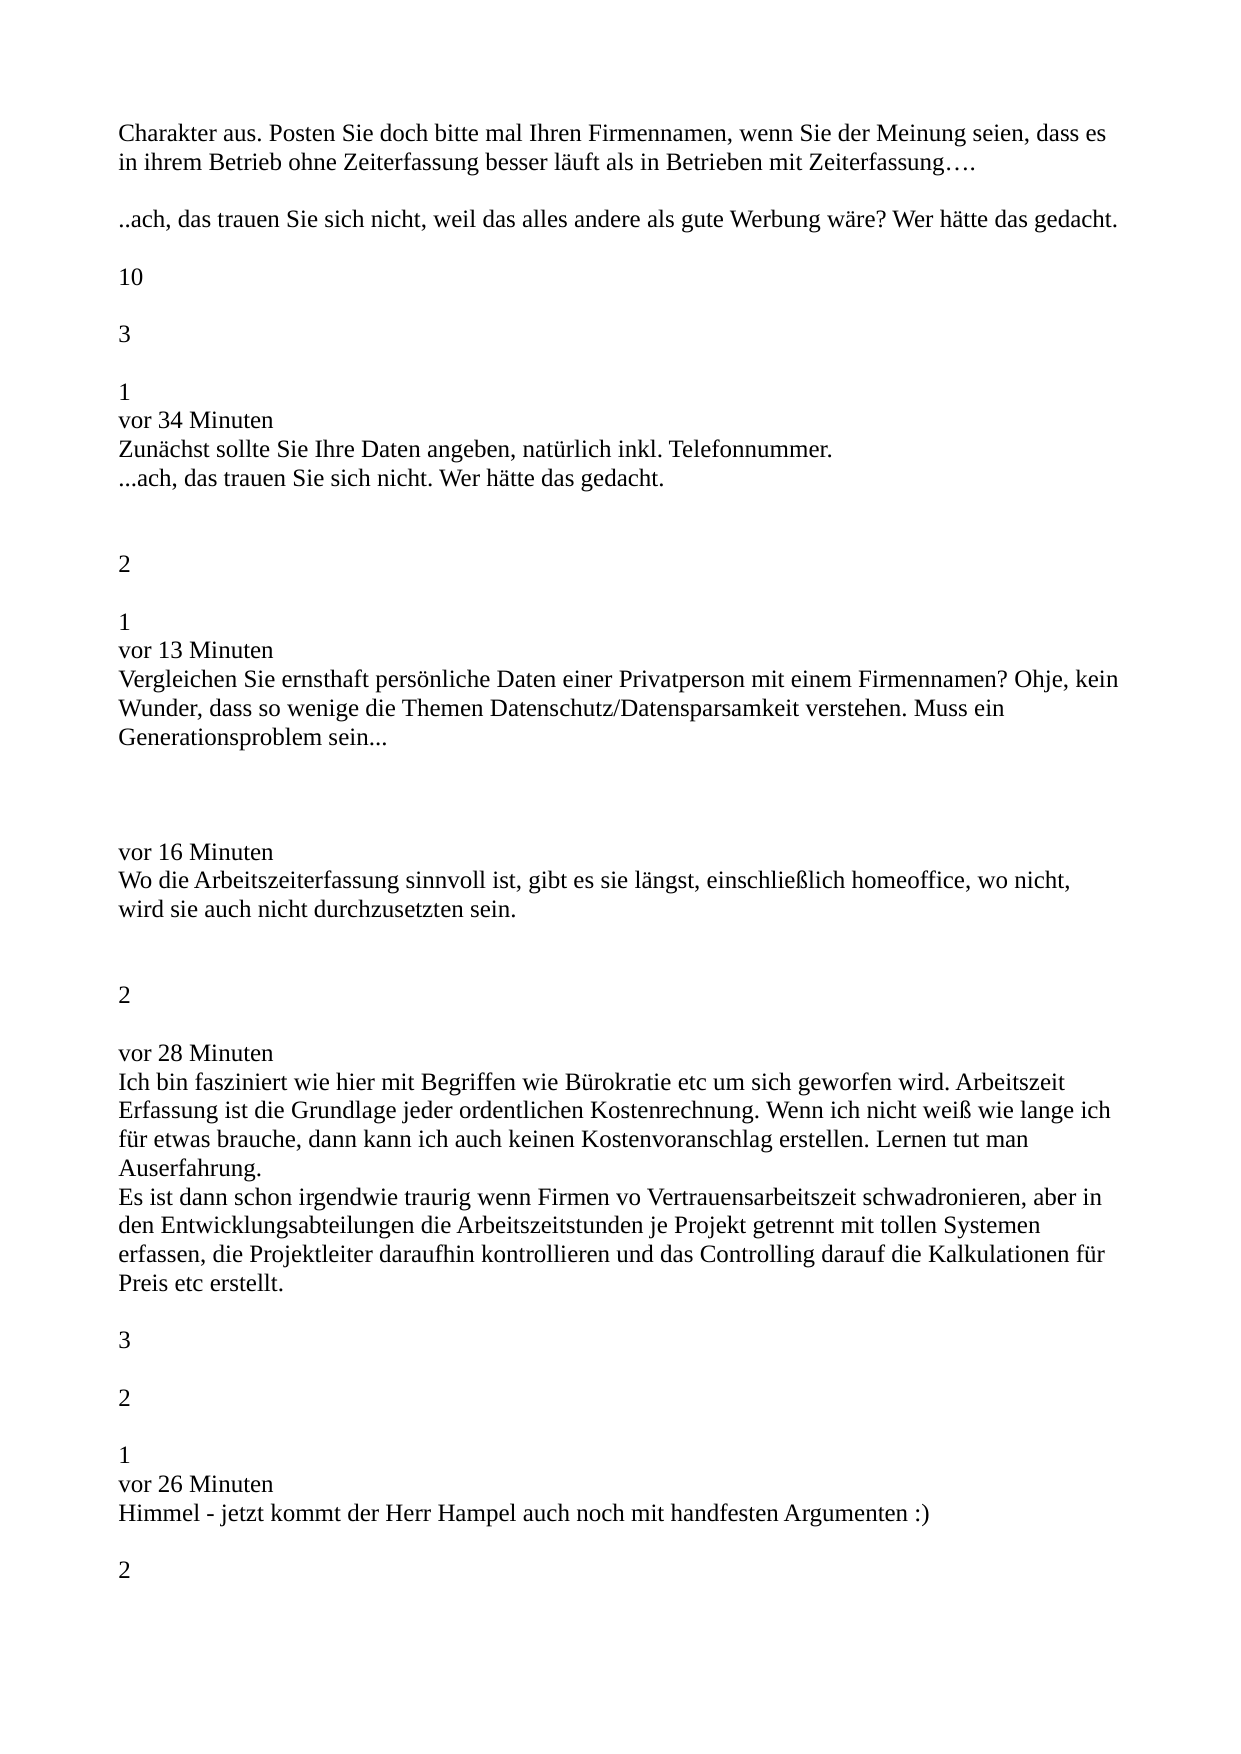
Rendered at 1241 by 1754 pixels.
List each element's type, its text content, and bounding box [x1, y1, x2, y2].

text 1 [118, 377, 1122, 406]
text vor 34 Minuten [118, 406, 1122, 434]
text 3 [118, 1326, 1122, 1354]
text ..ach, das trauen Sie sich nicht, weil das alles andere als gute Werbung wäre? Wer hätte das gedacht. [118, 204, 1122, 233]
text 10 [118, 262, 1122, 291]
text 2 [118, 1556, 1122, 1584]
text vor 16 Minuten [118, 837, 1122, 866]
text Charakter aus. Posten Sie doch bitte mal Ihren Firmennamen, wenn Sie der Meinung seien, dass es in ihrem Betrieb ohne Zeiterfassung besser läuft als in Betrieben mit Zeiterfassung…. [118, 118, 1122, 176]
text 2 [118, 1383, 1122, 1412]
text 1 [118, 607, 1122, 636]
text ...ach, das trauen Sie sich nicht. Wer hätte das gedacht. [118, 463, 1122, 492]
text Vergleichen Sie ernsthaft persönliche Daten einer Privatperson mit einem Firmennamen? Ohje, kein Wunder, dass so wenige die Themen Datenschutz/Datensparsamkeit verstehen. Muss ein Generationsproblem sein... [118, 664, 1122, 751]
text Wo die Arbeitszeiterfassung sinnvoll ist, gibt es sie längst, einschließlich homeoffice, wo nicht, wird sie auch nicht durchzusetzten sein. [118, 866, 1122, 923]
text vor 13 Minuten [118, 636, 1122, 664]
text Himmel - jetzt kommt der Herr Hampel auch noch mit handfesten Argumenten :) [118, 1498, 1122, 1527]
text 2 [118, 549, 1122, 578]
text Ich bin fasziniert wie hier mit Begriffen wie Bürokratie etc um sich geworfen wird. Arbeitszeit Erfassung ist die Grundlage jeder ordentlichen Kostenrechnung. Wenn ich nicht weiß wie lange ich für etwas brauche, dann kann ich auch keinen Kostenvoranschlag erstellen. Lernen tut man Auserfahrung. [118, 1067, 1122, 1182]
text vor 28 Minuten [118, 1038, 1122, 1067]
text 1 [118, 1441, 1122, 1469]
text 2 [118, 981, 1122, 1009]
text vor 26 Minuten [118, 1469, 1122, 1498]
text 3 [118, 319, 1122, 348]
text Es ist dann schon irgendwie traurig wenn Firmen vo Vertrauensarbeitszeit schwadronieren, aber in den Entwicklungsabteilungen die Arbeitszeitstunden je Projekt getrennt mit tollen Systemen erfassen, die Projektleiter daraufhin kontrollieren und das Controlling darauf die Kalkulationen für Preis etc erstellt. [118, 1182, 1122, 1297]
text Zunächst sollte Sie Ihre Daten angeben, natürlich inkl. Telefonnummer. [118, 434, 1122, 463]
